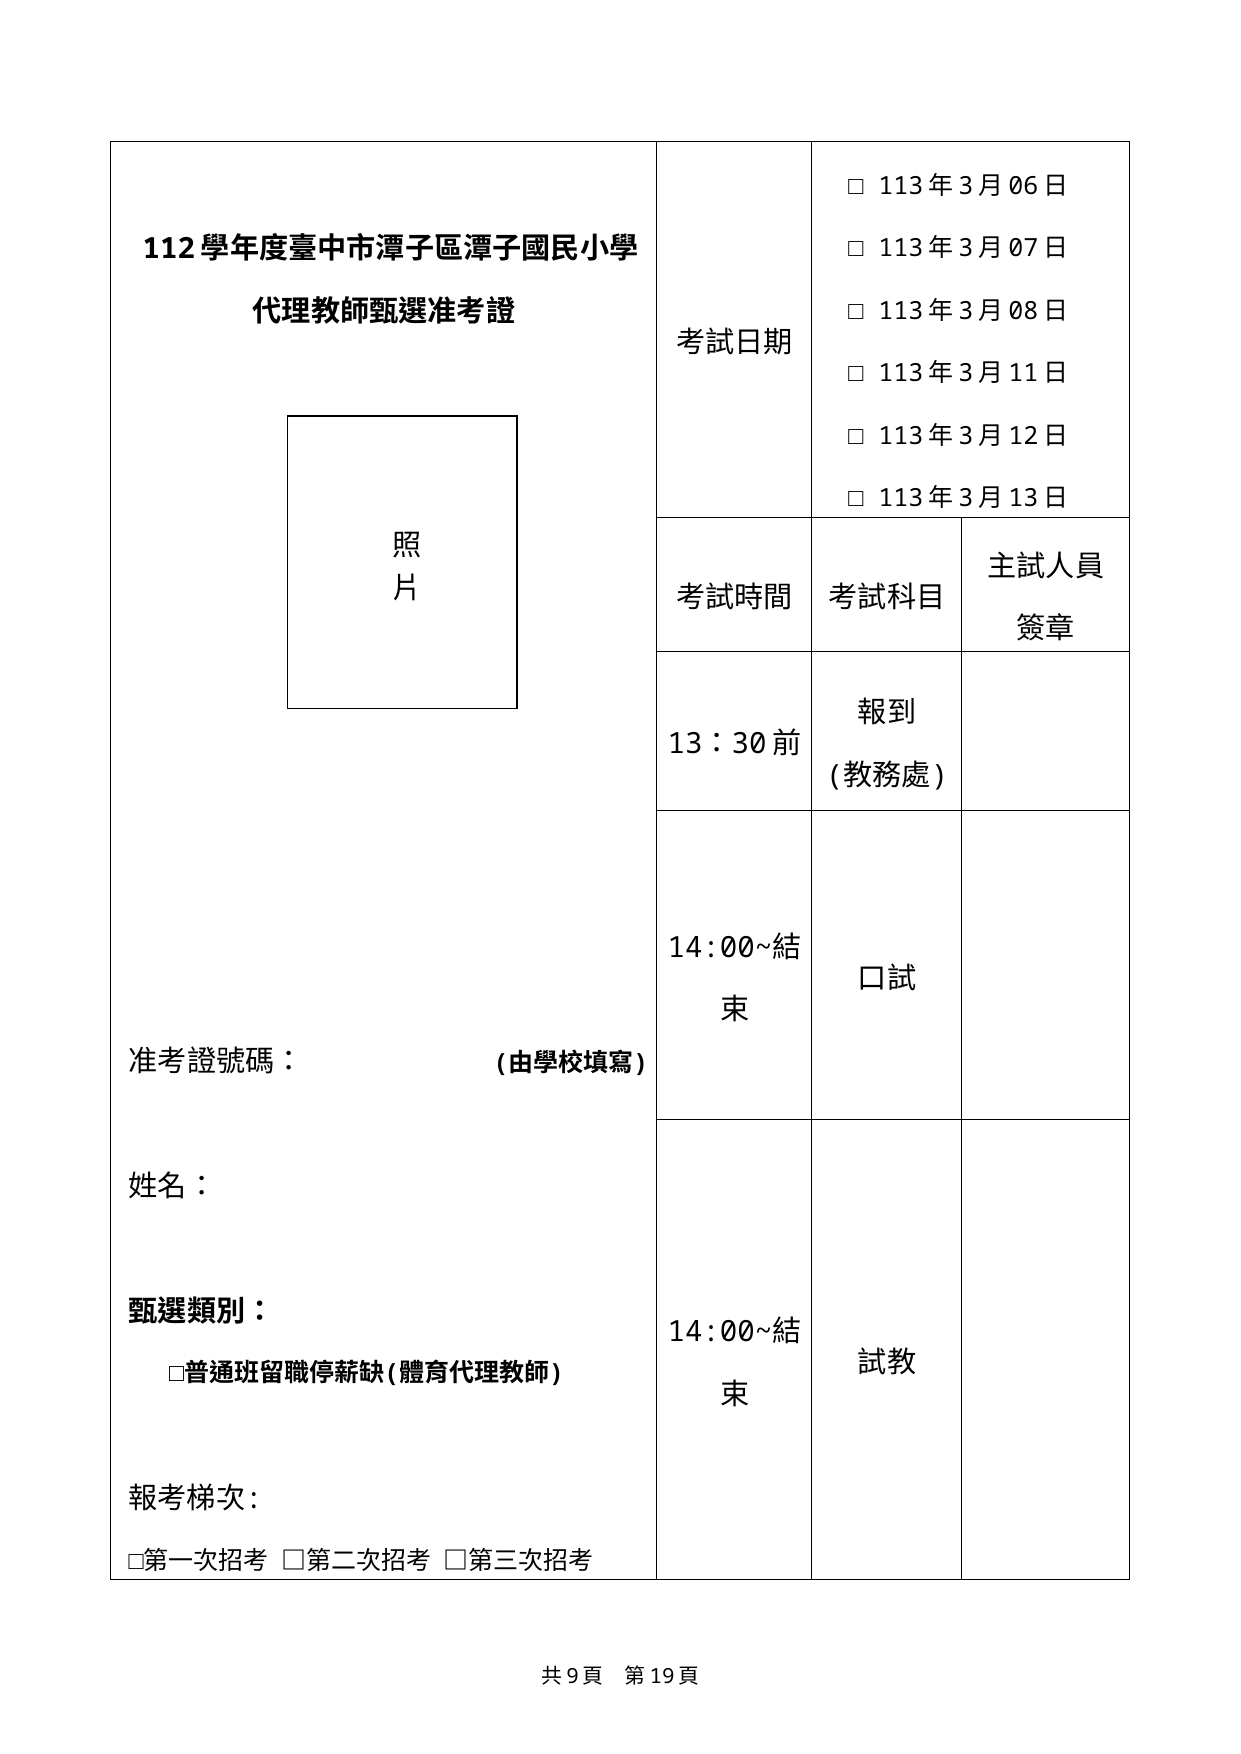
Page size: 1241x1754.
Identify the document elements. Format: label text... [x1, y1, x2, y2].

table_cell 報到 (教務處) [812, 652, 961, 810]
table_header 112學年度臺中市潭子區潭子國民小學 代理教師甄選准考證 准考證號碼： (由學校填寫) 姓名： 甄選類別： □普通班留職停薪缺(體育代理教師) 報考梯次: □第一次招考 □第二次招考 □第三次招考 [111, 142, 656, 1579]
table_cell 考試時間 [657, 518, 811, 651]
table_cell 主試人員 簽章 [962, 518, 1129, 651]
table_cell 試教 [812, 1120, 961, 1579]
table_cell 14:00~結束 [657, 811, 811, 1119]
table_cell 14:00~結束 [657, 1120, 811, 1579]
table_cell 口試 [812, 811, 961, 1119]
table_cell [962, 652, 1129, 810]
table_header □ 113年3月06日 □ 113年3月07日 □ 113年3月08日 □ 113年3月11日 □ 113年3月12日 □ 113年3月13日 [812, 142, 1129, 517]
table_cell 考試科目 [812, 518, 961, 651]
table_cell [962, 811, 1129, 1119]
table_header 考試日期 [657, 142, 811, 517]
table_cell 13：30前 [657, 652, 811, 810]
table_cell [962, 1120, 1129, 1579]
